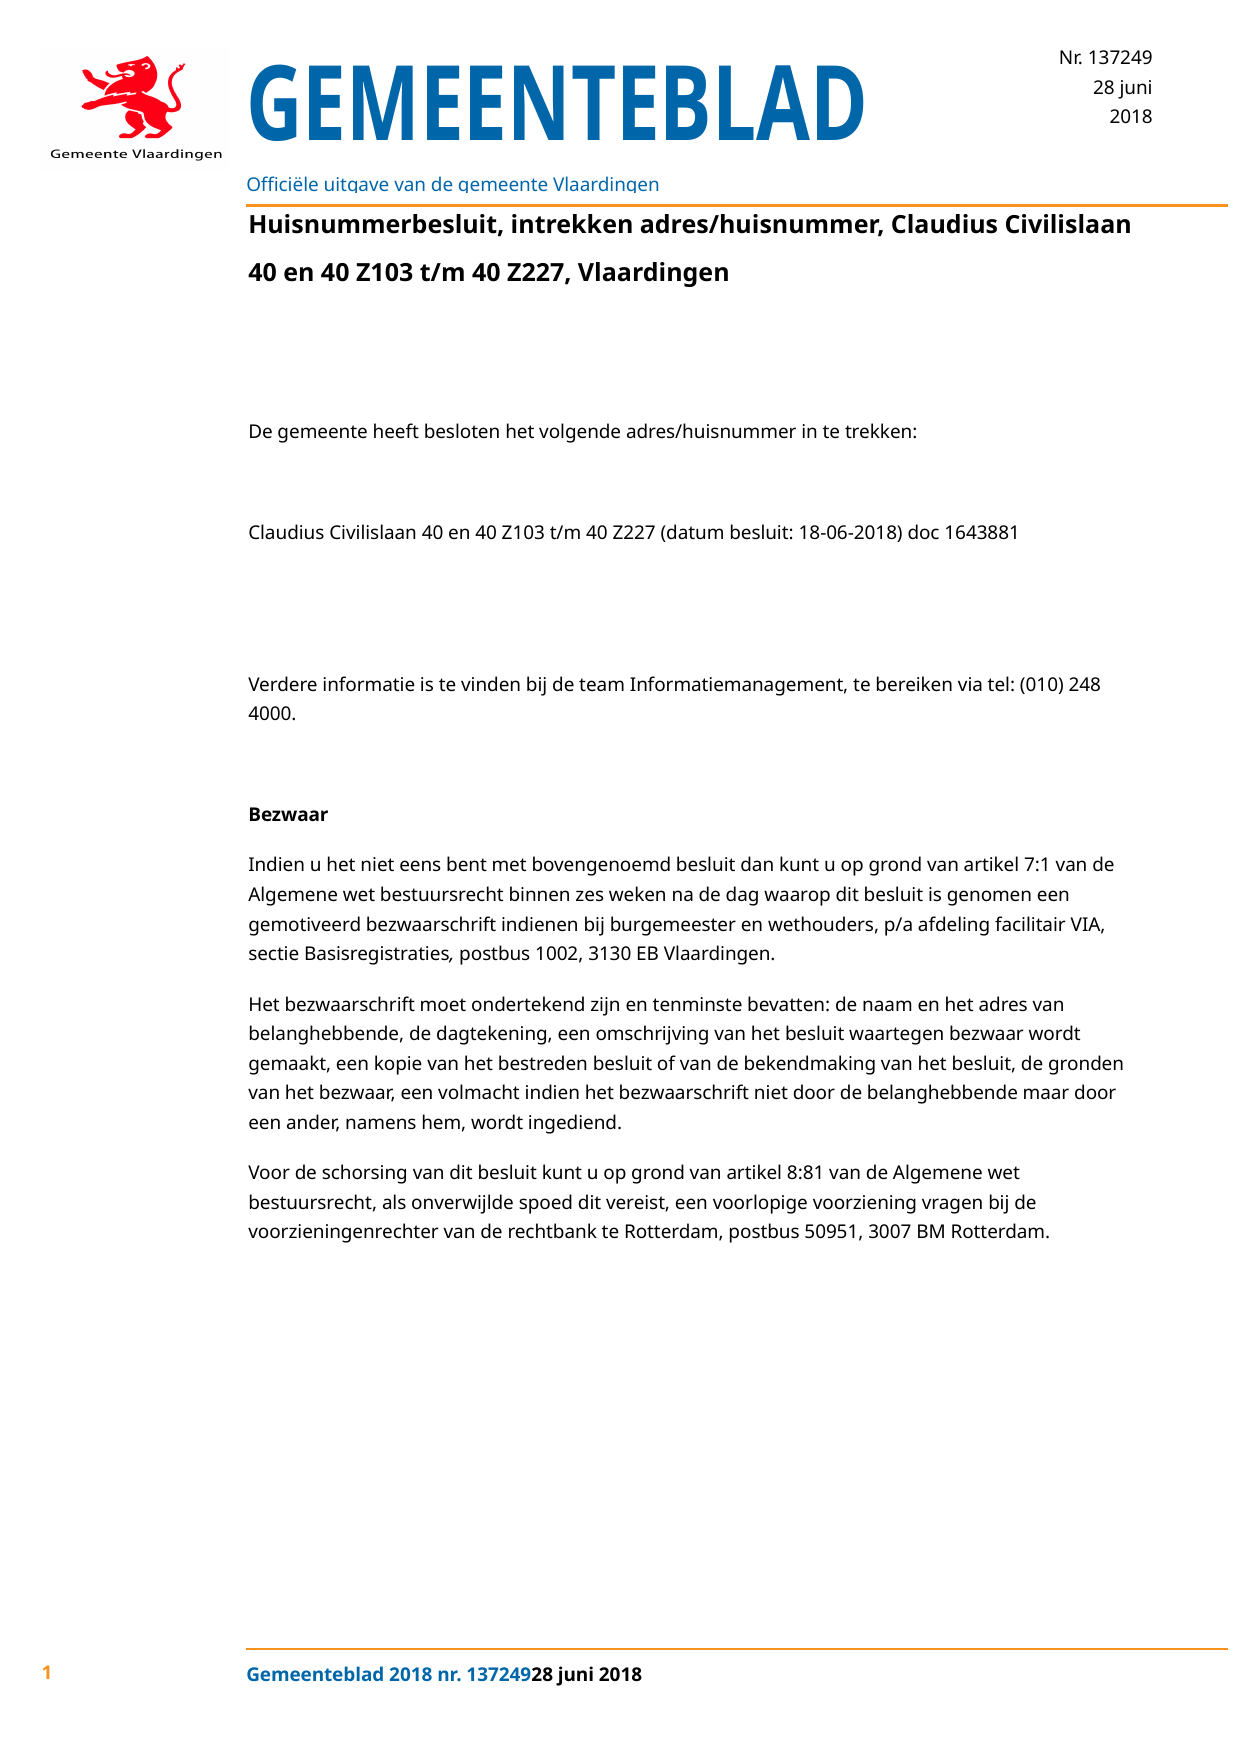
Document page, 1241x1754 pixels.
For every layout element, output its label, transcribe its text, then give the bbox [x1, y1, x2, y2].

picture [41, 47, 231, 172]
text Huisnummerbesluit, intrekken adres/huisnummer, Claudius Civilislaan 40 en 40 Z103 t/m 40 Z227, Vlaardingen [248, 207, 1152, 288]
text Voor de schorsing van dit besluit kunt u op grond van artikel 8:81 van de Algemene wet bestuursrecht, als onverwijlde spoed dit vereist, een voorlopige voorziening vragen bij de voorzieningenrechter van de rechtbank te Rotterdam, postbus 50951, 3007 BM Rotterdam. [248, 1159, 1152, 1244]
text De gemeente heeft besloten het volgende adres/huisnummer in te trekken: [248, 419, 1152, 444]
text Claudius Civilislaan 40 en 40 Z103 t/m 40 Z227 (datum besluit: 18-06-2018) doc 1643881 [248, 519, 1152, 545]
text Het bezwaarschrift moet ondertekend zijn en tenminste bevatten: de naam en het adres van belanghebbende, de dagtekening, een omschrijving van het besluit waartegen bezwaar wordt gemaakt, een kopie van het bestreden besluit of van de bekendmaking van het besluit, de gronden van het bezwaar, een volmacht indien het bezwaarschrift niet door de belanghebbende maar door een ander, namens hem, wordt ingediend. [248, 991, 1152, 1135]
text Bezwaar [248, 801, 1152, 827]
text Indien u het niet eens bent met bovengenoemd besluit dan kunt u op grond van artikel 7:1 van de Algemene wet bestuursrecht binnen zes weken na de dag waarop dit besluit is genomen een gemotiveerd bezwaarschrift indienen bij burgemeester en wethouders, p/a afdeling facilitair VIA, sectie Basisregistraties, postbus 1002, 3130 EB Vlaardingen. [248, 852, 1152, 966]
text Verdere informatie is te vinden bij de team Informatiemanagement, te bereiken via tel: (010) 248 4000. [248, 671, 1152, 726]
